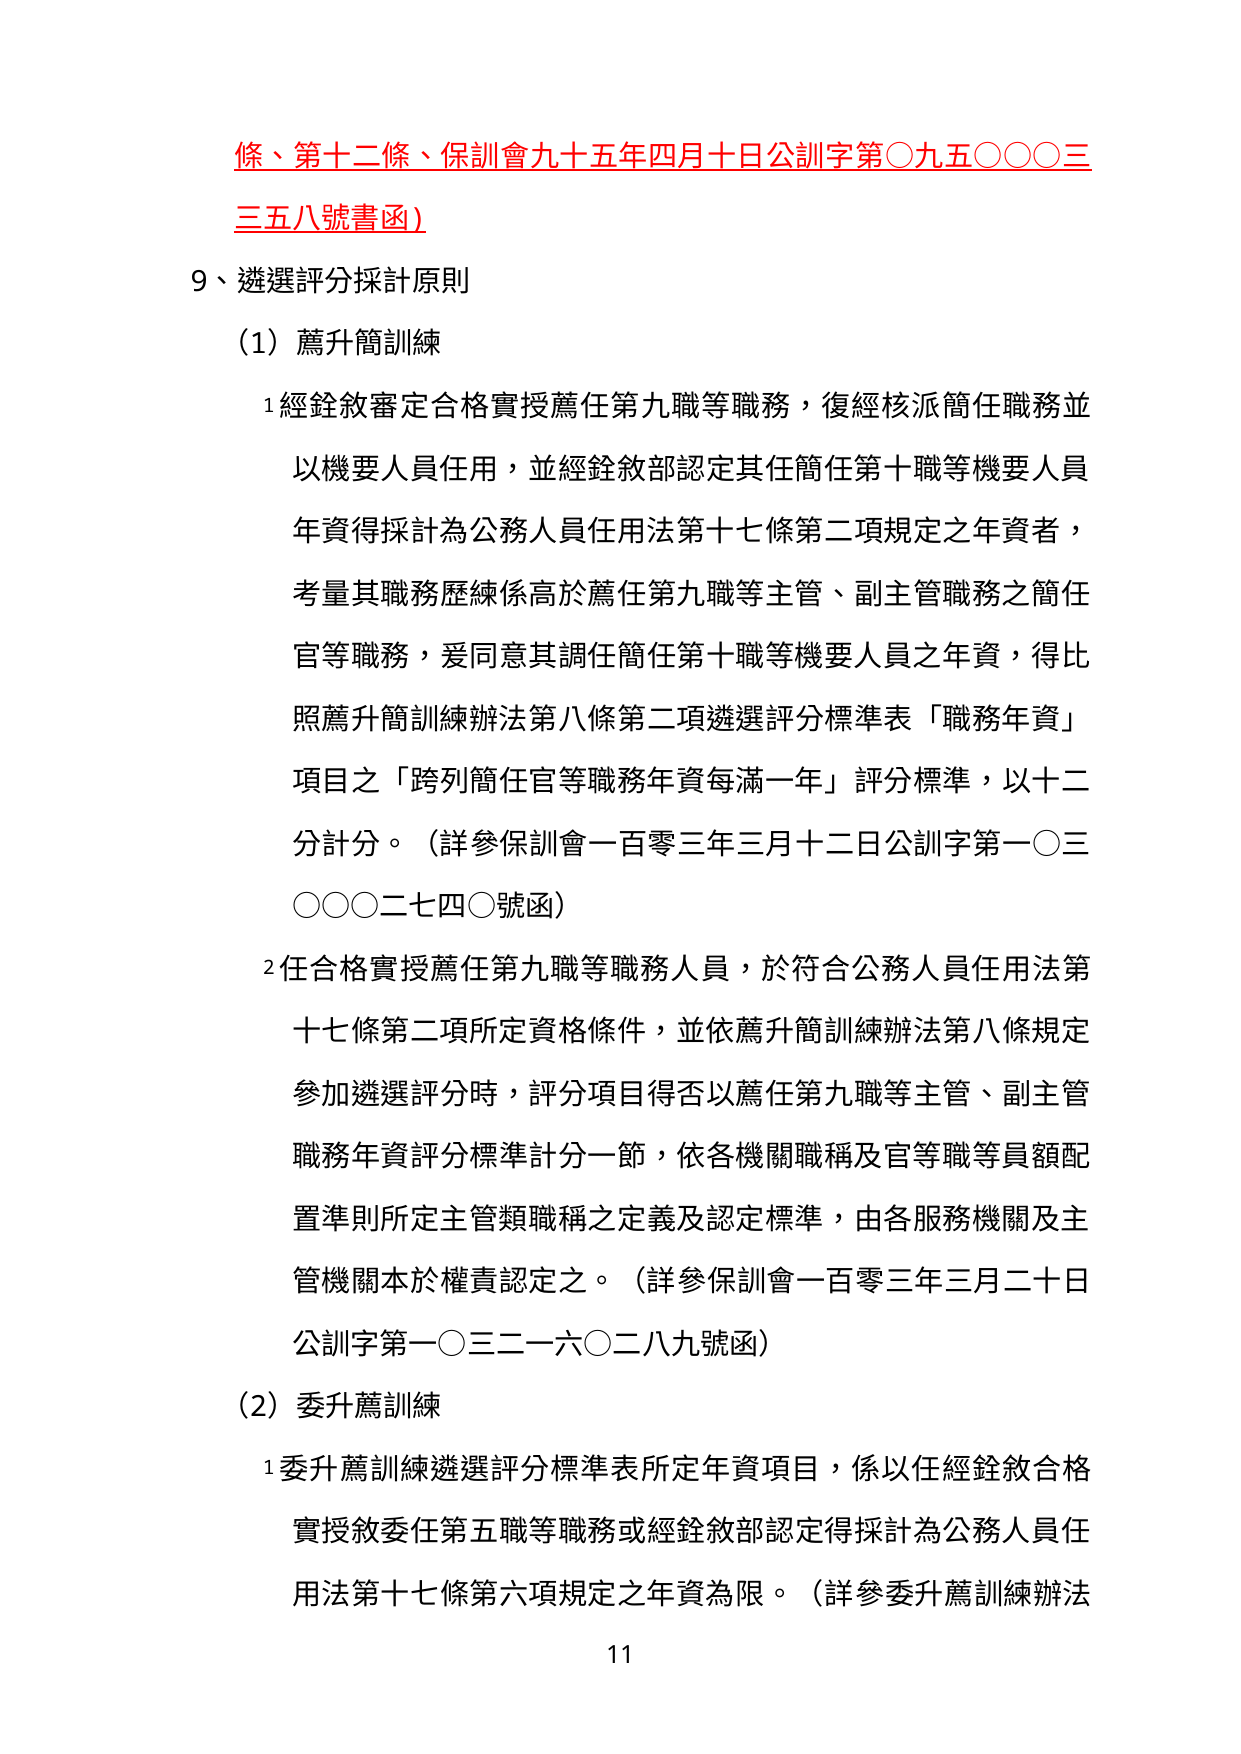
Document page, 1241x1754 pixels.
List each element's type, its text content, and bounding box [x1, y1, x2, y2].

text 9、遴選評分採計原則 [190, 237, 1092, 300]
text 1委升薦訓練遴選評分標準表所定年資項目，係以任經銓敘合格實授敘委任第五職等職務或經銓敘部認定得採計為公務人員任用法第十七條第六項規定之年資為限。（詳參委升薦訓練辦法 [263, 1425, 1092, 1612]
text 2任合格實授薦任第九職等職務人員，於符合公務人員任用法第十七條第二項所定資格條件，並依薦升簡訓練辦法第八條規定參加遴選評分時，評分項目得否以薦任第九職等主管、副主管職務年資評分標準計分一節，依各機關職稱及官等職等員額配置準則所定主管類職稱之定義及認定標準，由各服務機關及主管機關本於權責認定之。（詳參保訓會一百零三年三月二十日公訓字第一○三二一六○二八九號函） [263, 925, 1092, 1362]
text 1經銓敘審定合格實授薦任第九職等職務，復經核派簡任職務並以機要人員任用，並經銓敘部認定其任簡任第十職等機要人員年資得採計為公務人員任用法第十七條第二項規定之年資者，考量其職務歷練係高於薦任第九職等主管、副主管職務之簡任官等職務，爰同意其調任簡任第十職等機要人員之年資，得比照薦升簡訓練辦法第八條第二項遴選評分標準表「職務年資」項目之「跨列簡任官等職務年資每滿一年」評分標準，以十二分計分。（詳參保訓會一百零三年三月十二日公訓字第一○三○○○二七四○號函） [263, 362, 1092, 925]
text 8、參加各項晉升官等（資位）訓練之受訓人員於「開訓前」及「訓練期間」，得以「其他重大事由」申請「延訓」或「停止訓練」，並據以保留受訓資格。有關「其他重大事由」之認定，按其立法意旨，應與各項晉升官等（資位）訓練辦法規定之「婚、喪、懷孕、分娩、流產、重病」等事由程度相當者，始足為之，亦即應同時具備「急迫性」及「必要性」要件；如事由係屬可預為因應者，則不得列入「其他重大事由」。「公務繁忙」因不具備上開要件，爰不得列為「其他重大事由」。(詳參各項晉升官等（資位）訓練辦法第十一條、第十二條、保訓會九十五年四月十日公訓字第○九五○○○三三五八號書函) [190, 112, 1092, 237]
text （1）薦升簡訓練 [220, 300, 1092, 362]
text （2）委升薦訓練 [220, 1362, 1092, 1425]
